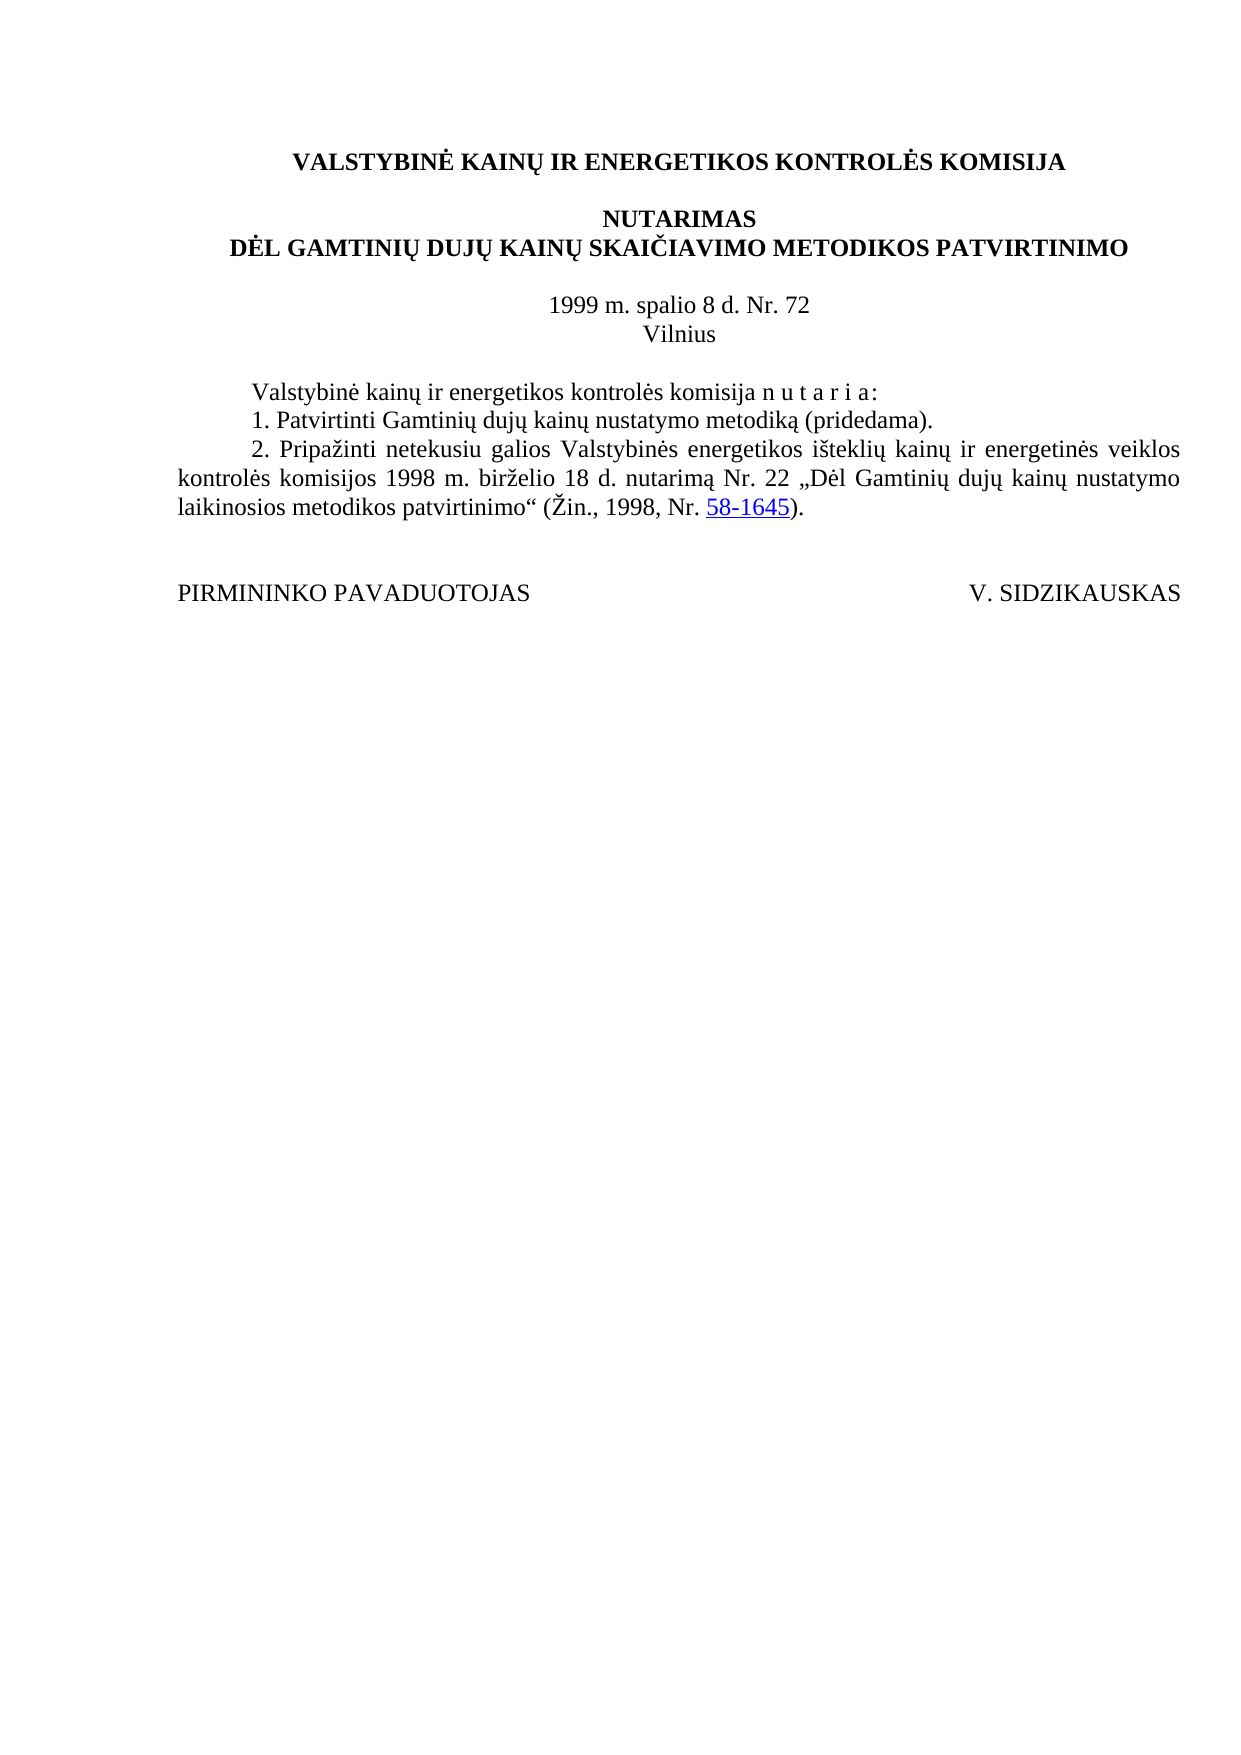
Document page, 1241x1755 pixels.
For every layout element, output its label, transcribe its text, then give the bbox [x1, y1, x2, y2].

text 1999 m. spalio 8 d. Nr. 72 [177, 291, 1181, 319]
text 2. Pripažinti netekusiu galios Valstybinės energetikos išteklių kainų ir energetinės veiklos kontrolės komisijos 1998 m. birželio 18 d. nutarimą Nr. 22 „Dėl Gamtinių dujų kainų nustatymo laikinosios metodikos patvirtinimo“ (Žin., 1998, Nr. 58-1645). [177, 434, 1181, 521]
text PIRMININKO PAVADUOTOJAS V. SIDZIKAUSKAS [177, 578, 1181, 607]
text 1. Patvirtinti Gamtinių dujų kainų nustatymo metodiką (pridedama). [177, 406, 1181, 434]
text Valstybinė kainų ir energetikos kontrolės komisija nutaria: [177, 377, 1181, 406]
text Vilnius [177, 319, 1181, 348]
text DĖL GAMTINIŲ DUJŲ KAINŲ SKAIČIAVIMO METODIKOS PATVIRTINIMO [177, 233, 1181, 262]
text NUTARIMAS [177, 204, 1181, 233]
text VALSTYBINĖ KAINŲ IR ENERGETIKOS KONTROLĖS KOMISIJA [177, 147, 1181, 176]
